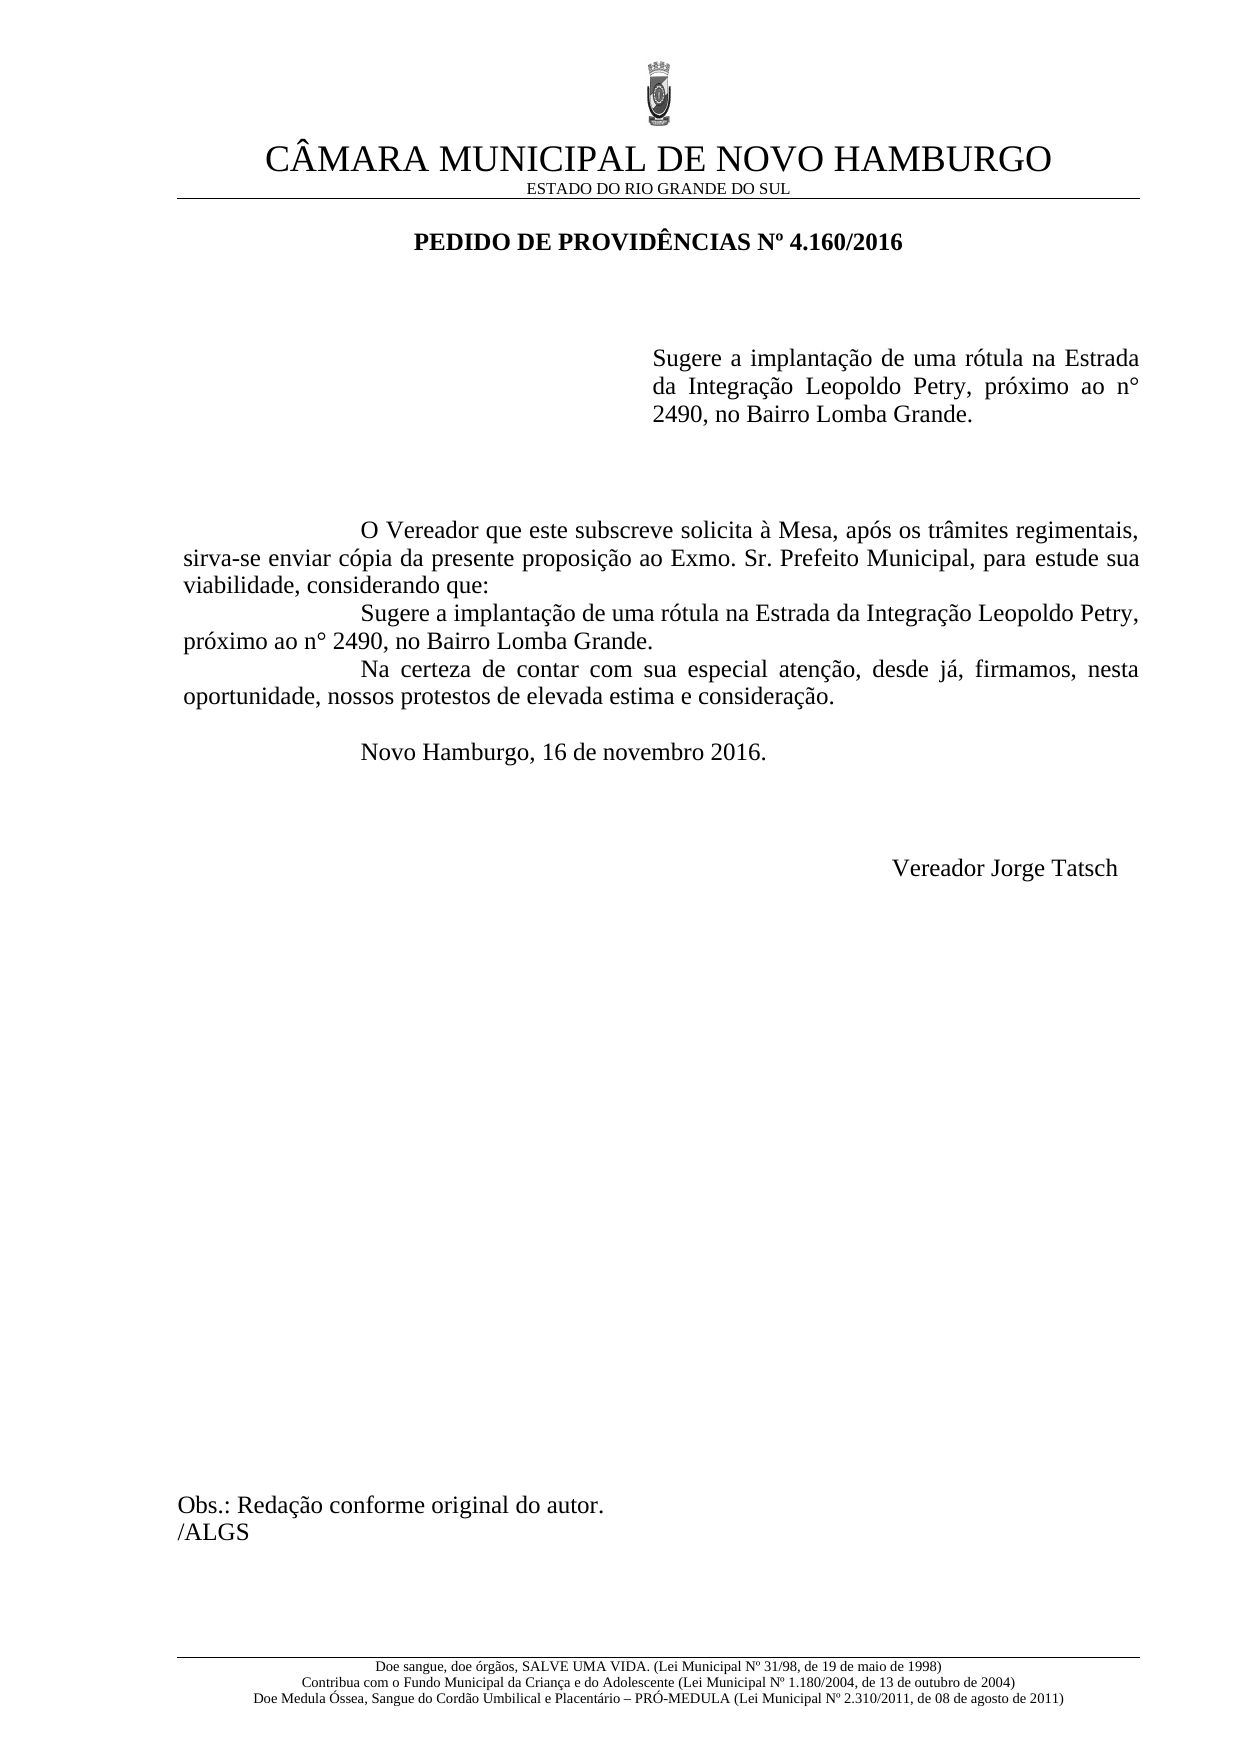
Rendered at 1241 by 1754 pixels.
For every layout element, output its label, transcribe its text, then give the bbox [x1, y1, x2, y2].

text Novo Hamburgo, 16 de novembro 2016. [183, 738, 1140, 766]
text Obs.: Redação conforme original do autor. [177, 1491, 1140, 1518]
text Na certeza de contar com sua especial atenção, desde já, firmamos, nesta oportunidade, nossos protestos de elevada estima e consideração. [183, 655, 1140, 710]
text Sugere a implantação de uma rótula na Estrada da Integração Leopoldo Petry, próximo ao n° 2490, no Bairro Lomba Grande. [183, 599, 1140, 655]
text /ALGS [177, 1518, 1140, 1546]
list Sugere a implantação de uma rótula na Estrada da Integração Leopoldo Petry, próximo ao n° 2490, no Bairro Lomba Grande. [652, 344, 1140, 428]
text O Vereador que este subscreve solicita à Mesa, após os trâmites regimentais, sirva-se enviar cópia da presente proposição ao Exmo. Sr. Prefeito Municipal, para estude sua viabilidade, considerando que: [183, 516, 1140, 599]
text PEDIDO DE PROVIDÊNCIAS Nº 4.160/2016 [177, 228, 1140, 256]
text Vereador Jorge Tatsch [183, 854, 1140, 882]
